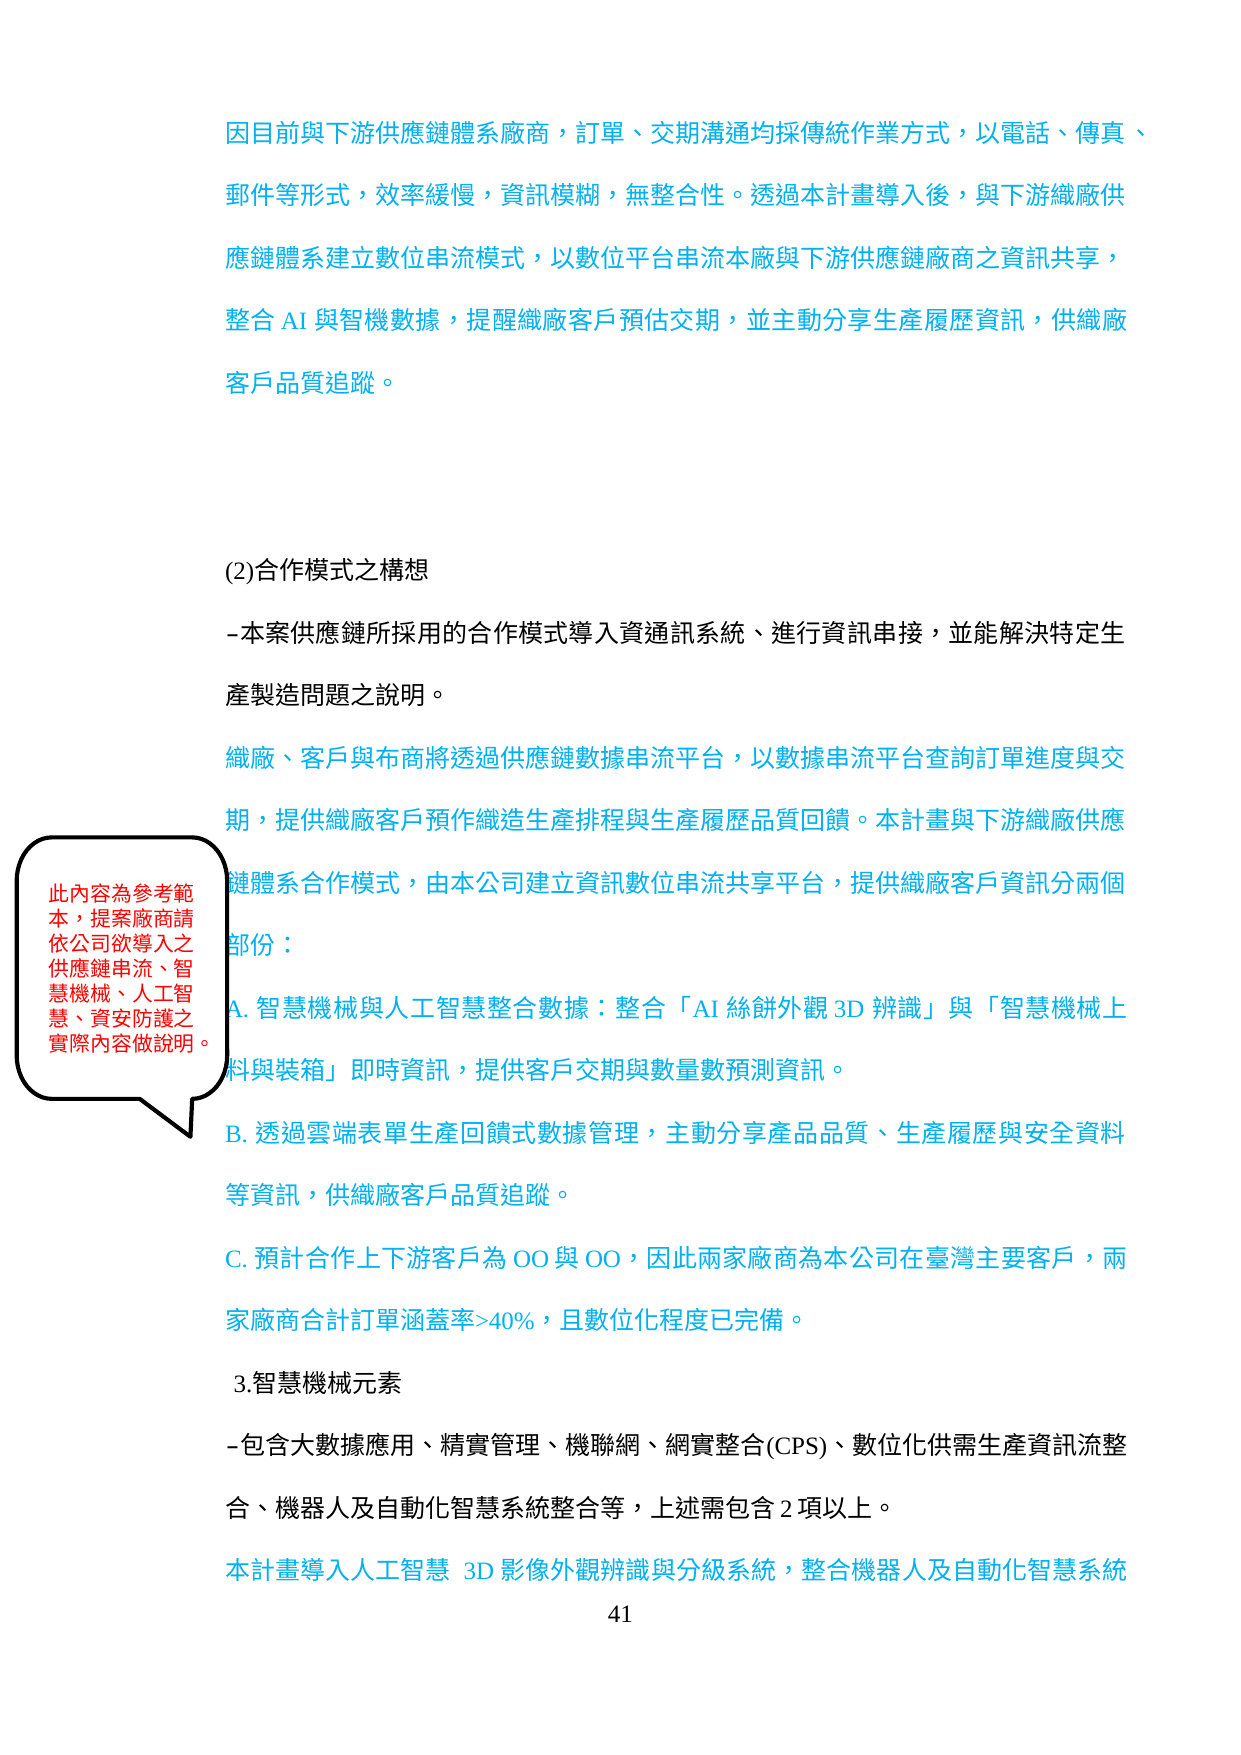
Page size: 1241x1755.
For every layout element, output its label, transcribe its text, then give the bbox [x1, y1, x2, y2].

list 本案供應鏈所採用的合作模式導入資通訊系統、進行資訊串接，並能解決特定生產製造問題之說明。 [225, 589, 1128, 714]
text 因目前與下游供應鏈體系廠商，訂單、交期溝通均採傳統作業方式，以電話、傳真、郵件等形式，效率緩慢，資訊模糊，無整合性。透過本計畫導入後，與下游織廠供應鏈體系建立數位串流模式，以數位平台串流本廠與下游供應鏈廠商之資訊共享，整合AI 與智機數據，提醒織廠客戶預估交期，並主動分享生產履歷資訊，供織廠客戶品質追蹤。 [225, 89, 1128, 402]
list 智慧機械元素 [233, 1339, 1128, 1402]
text 本計畫導入人工智慧 3D 影像外觀辨識與分級系統，整合機器人及自動化智慧系統 [225, 1527, 1128, 1589]
list 合作模式之構想 [225, 527, 1128, 589]
text A. 智慧機械與人工智慧整合數據：整合「AI 絲餅外觀3D 辨識」與「智慧機械上料與裝箱」即時資訊，提供客戶交期與數量數預測資訊。 [225, 964, 1128, 1089]
list 包含大數據應用、精實管理、機聯網、網實整合(CPS)、數位化供需生產資訊流整合、機器人及自動化智慧系統整合等，上述需包含2項以上。 [225, 1402, 1128, 1527]
text 織廠、客戶與布商將透過供應鏈數據串流平台，以數據串流平台查詢訂單進度與交期，提供織廠客戶預作織造生產排程與生產履歷品質回饋。本計畫與下游織廠供應鏈體系合作模式，由本公司建立資訊數位串流共享平台，提供織廠客戶資訊分兩個部份： [225, 714, 1128, 964]
text C. 預計合作上下游客戶為OO與OO，因此兩家廠商為本公司在臺灣主要客戶，兩家廠商合計訂單涵蓋率>40%，且數位化程度已完備。 [225, 1214, 1128, 1339]
text B. 透過雲端表單生產回饋式數據管理，主動分享產品品質、生產履歷與安全資料等資訊，供織廠客戶品質追蹤。 [225, 1089, 1128, 1214]
